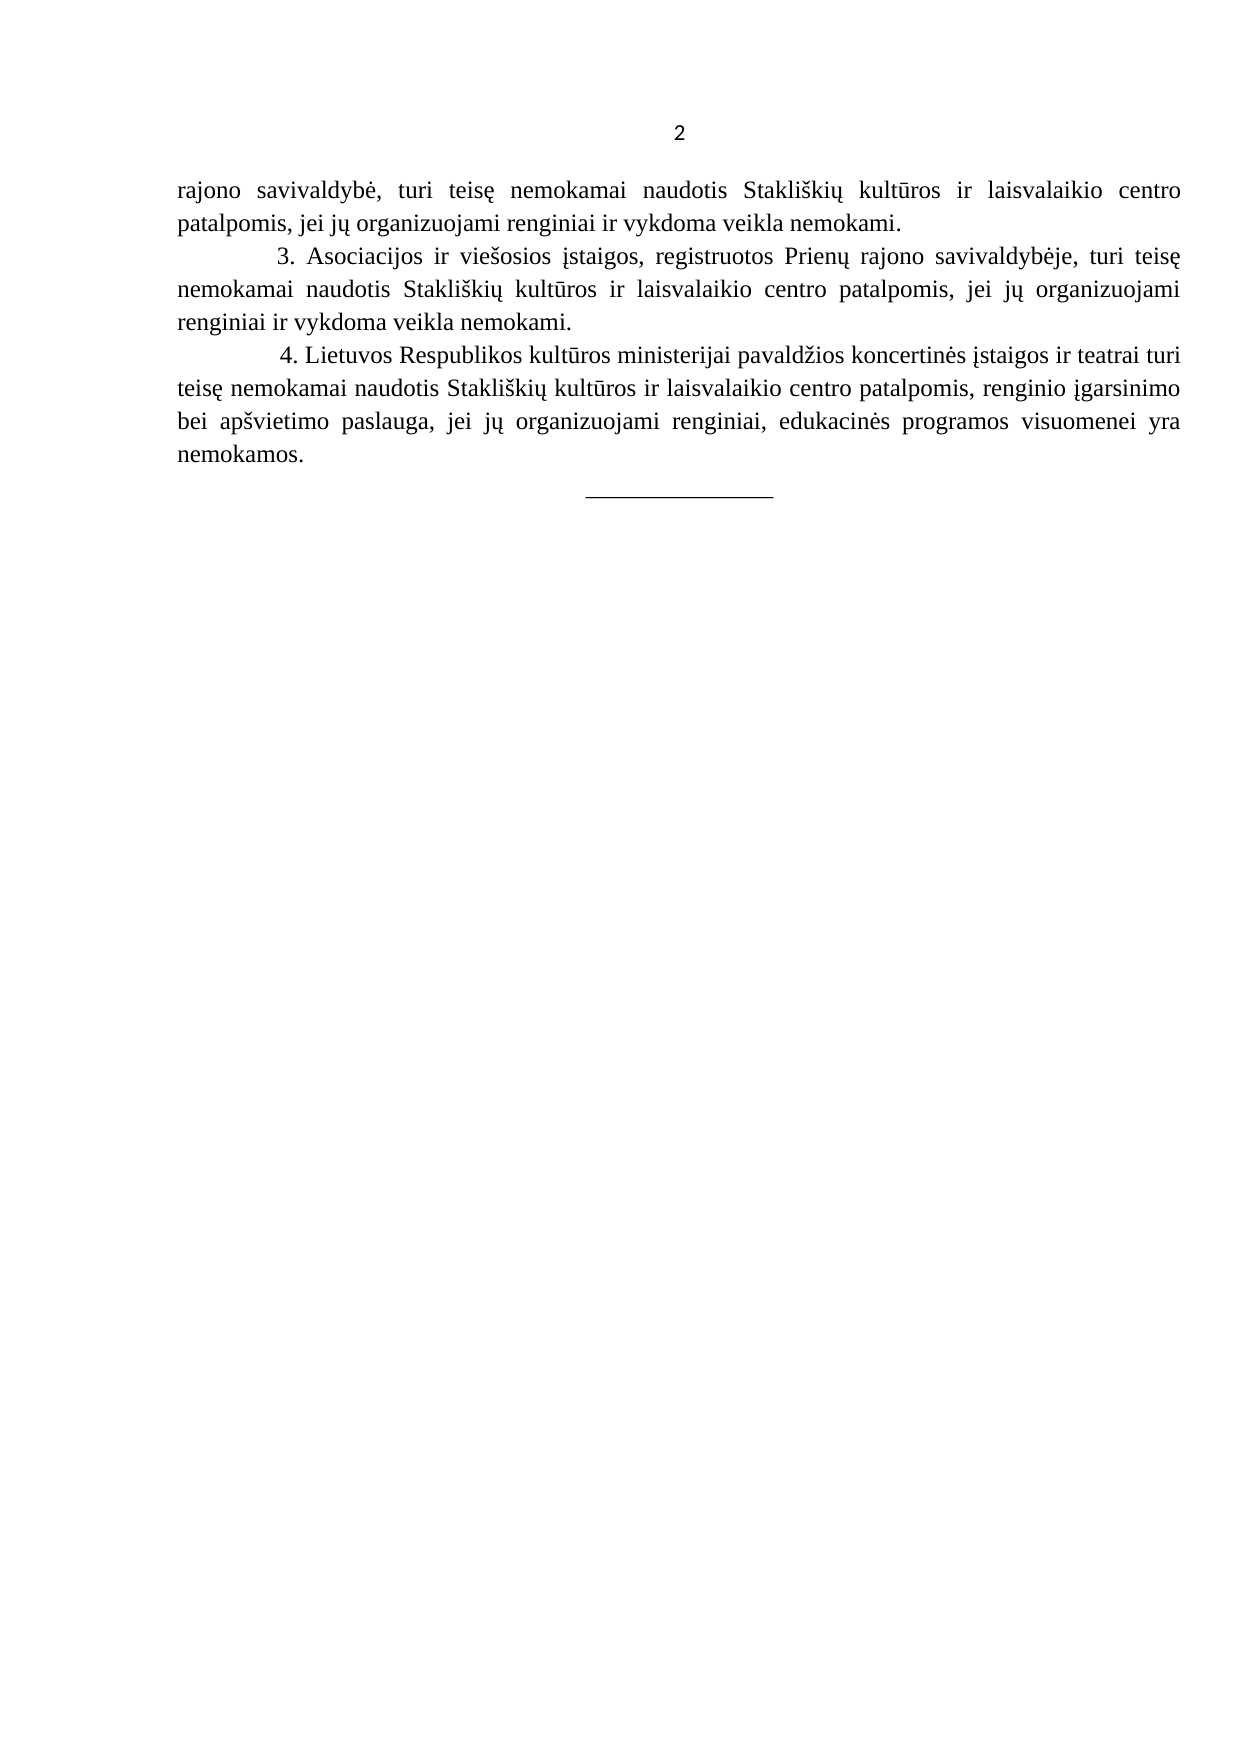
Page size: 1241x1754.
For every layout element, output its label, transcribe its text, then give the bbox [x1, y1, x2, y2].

text rajono savivaldybė, turi teisę nemokamai naudotis Stakliškių kultūros ir laisvalaikio centro patalpomis, jei jų organizuojami renginiai ir vykdoma veikla nemokami. [177, 175, 1182, 237]
text 4. Lietuvos Respublikos kultūros ministerijai pavaldžios koncertinės įstaigos ir teatrai turi teisę nemokamai naudotis Stakliškių kultūros ir laisvalaikio centro patalpomis, renginio įgarsinimo bei apšvietimo paslauga, jei jų organizuojami renginiai, edukacinės programos visuomenei yra nemokamos. [177, 340, 1182, 468]
text 3. Asociacijos ir viešosios įstaigos, registruotos Prienų rajono savivaldybėje, turi teisę nemokamai naudotis Stakliškių kultūros ir laisvalaikio centro patalpomis, jei jų organizuojami renginiai ir vykdoma veikla nemokami. [177, 241, 1182, 336]
text _______________ [177, 472, 1182, 501]
